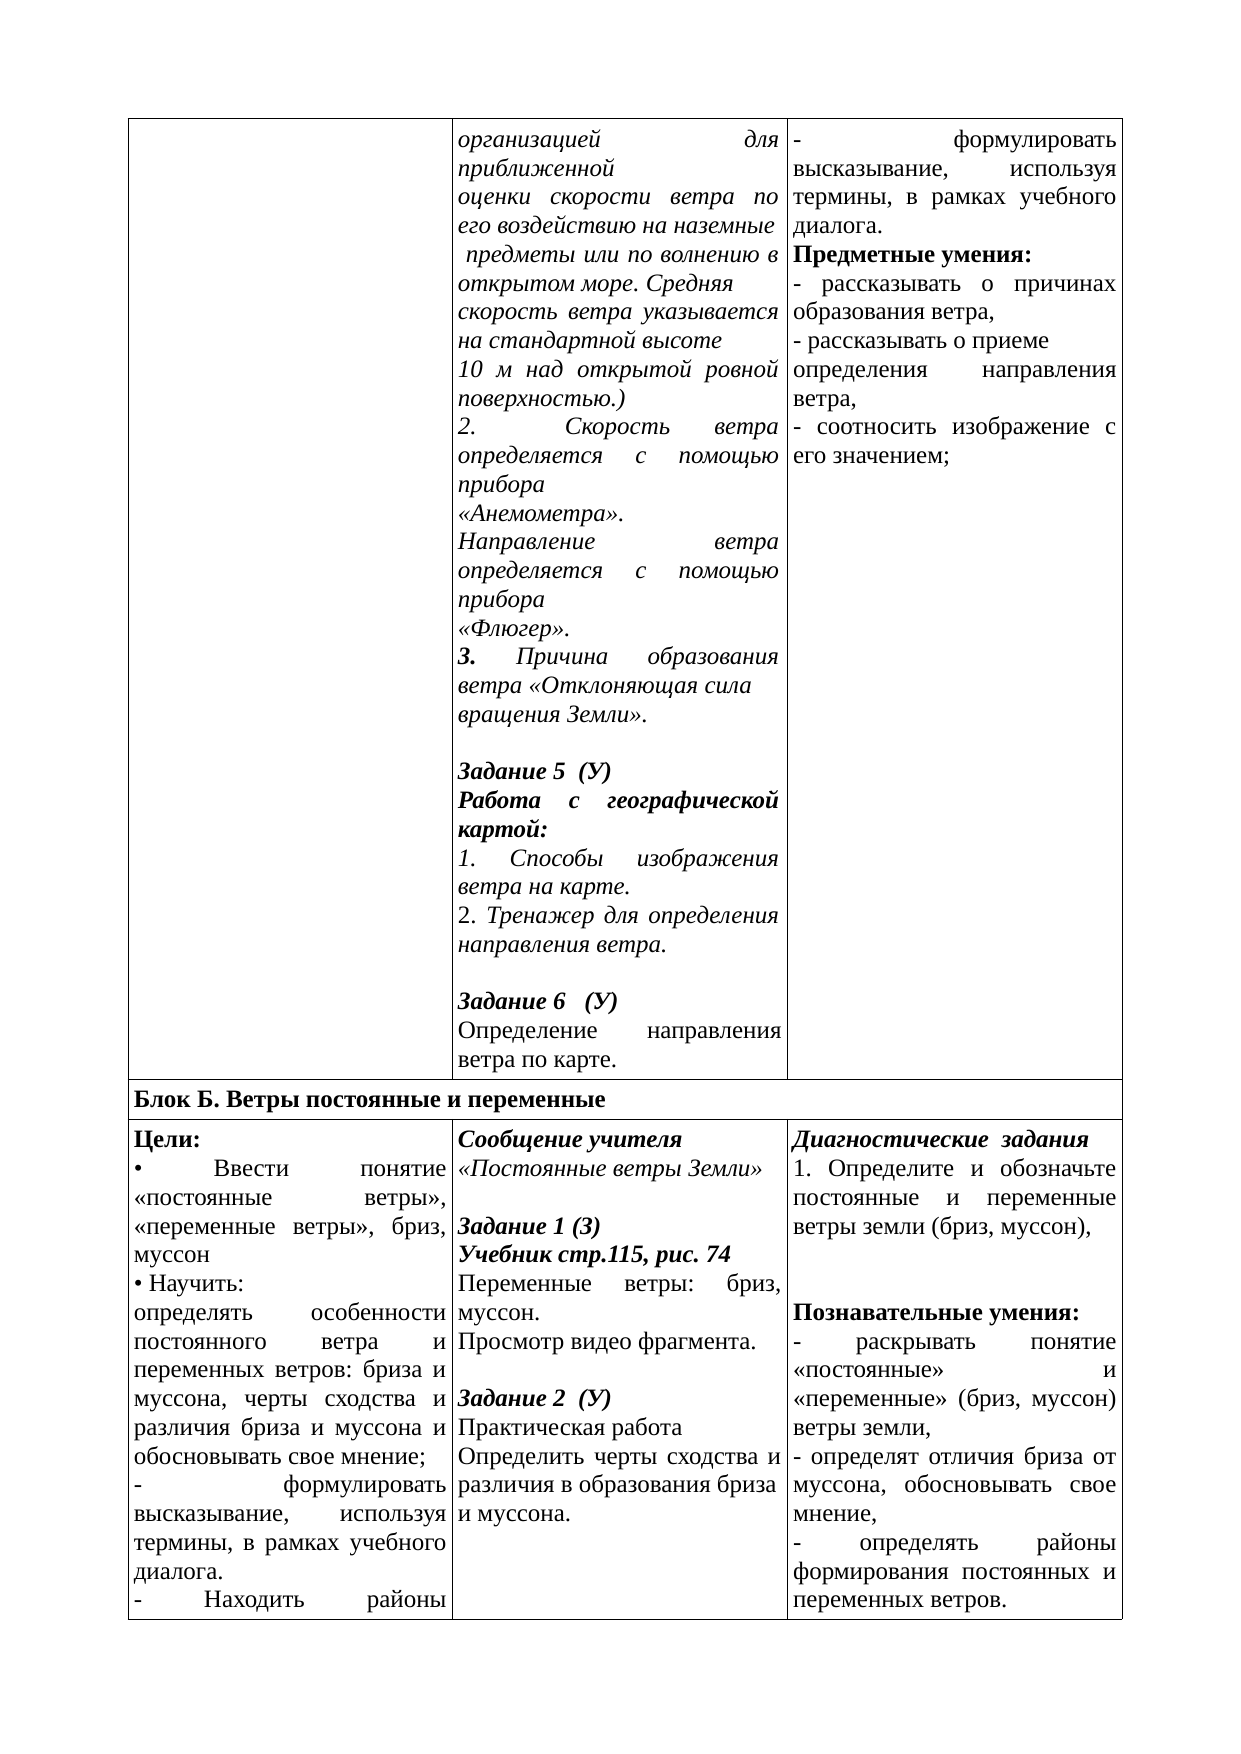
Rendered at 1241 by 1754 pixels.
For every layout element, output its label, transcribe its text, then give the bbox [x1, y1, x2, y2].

table_cell - формулировать высказывание, используя термины, в рамках учебного диалога. Предметные умения: - рассказывать о причинах образования ветра, - рассказывать о приеме определения направления ветра, - соотносить изображение с его значением; [788, 119, 1122, 1078]
table_cell Сообщение учителя «Постоянные ветры Земли» Задание 1 (З) Учебник стр.115, рис. 74 Переменные ветры: бриз, муссон. Просмотр видео фрагмента. Задание 2 (У) Практическая работа Определить черты сходства и различия в образования бриза и муссона. [453, 1120, 787, 1619]
table_cell Цели: • Ввести понятие «постоянные ветры», «переменные ветры», бриз, муссон • Научить: определять особенности постоянного ветра и переменных ветров: бриза и муссона, черты сходства и различия бриза и муссона и обосновывать свое мнение; - формулировать высказывание, используя термины, в рамках учебного диалога. - Находить районы [129, 1120, 452, 1619]
table_cell организацией для приближенной оценки скорости ветра по его воздействию на наземные предметы или по волнению в открытом море. Средняя скорость ветра указывается на стандартной высоте 10 м над открытой ровной поверхностью.) 2. Скорость ветра определяется с помощью прибора «Анемометра». Направление ветра определяется с помощью прибора «Флюгер». 3. Причина образования ветра «Отклоняющая сила вращения Земли». Задание 5 (У) Работа с географической картой: 1. Способы изображения ветра на карте. 2. Тренажер для определения направления ветра. Задание 6 (У) Определение направления ветра по карте. [453, 119, 787, 1078]
table_cell [129, 119, 452, 1078]
table_cell Блок Б. Ветры постоянные и переменные [129, 1080, 1122, 1119]
table_cell Диагностические задания 1. Определите и обозначьте постоянные и переменные ветры земли (бриз, муссон), Познавательные умения: - раскрывать понятие «постоянные» и «переменные» (бриз, муссон) ветры земли, - определят отличия бриза от муссона, обосновывать свое мнение, - определять районы формирования постоянных и переменных ветров. [788, 1120, 1122, 1619]
